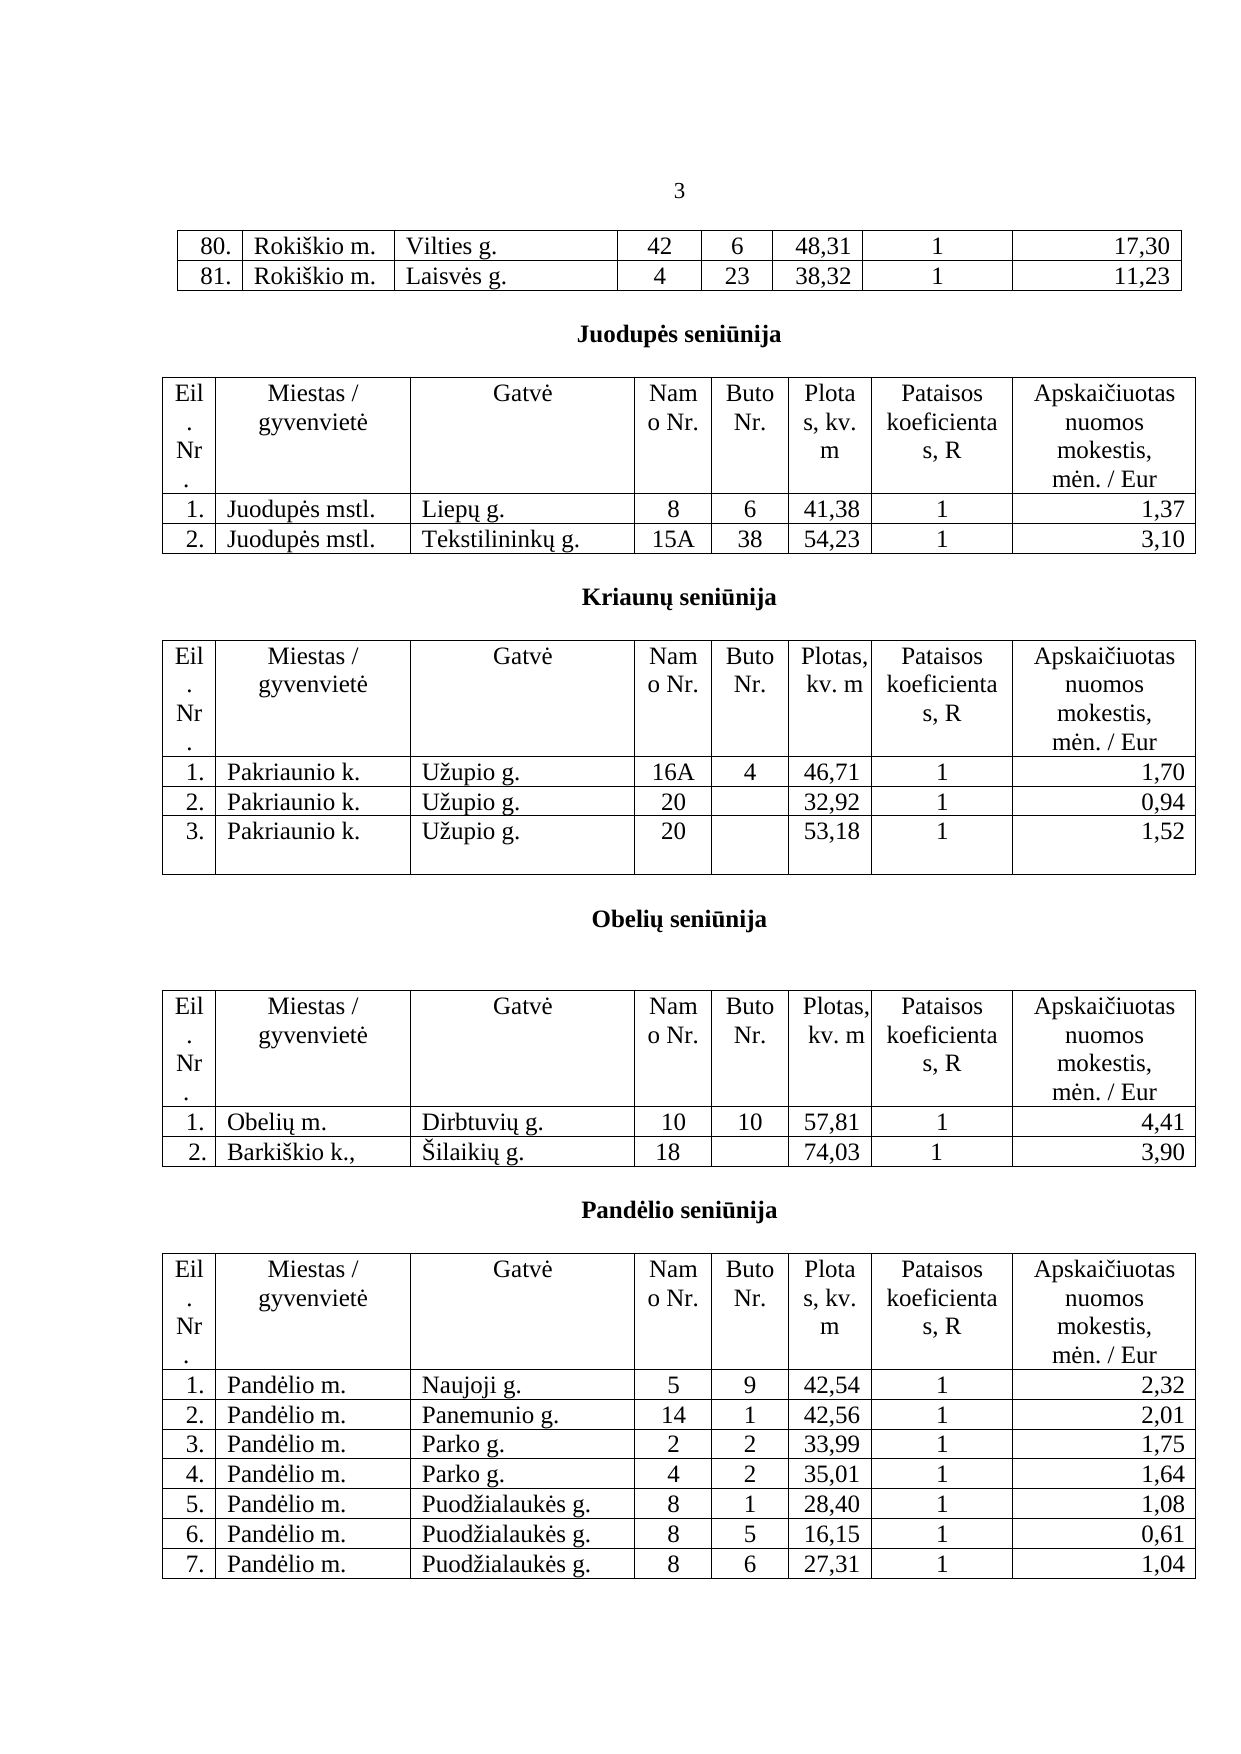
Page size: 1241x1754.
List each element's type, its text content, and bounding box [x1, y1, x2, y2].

table_cell 35,01 [789, 1459, 871, 1488]
table_cell 27,31 [789, 1549, 871, 1577]
table_header Pataisos koeficientas, R [872, 1254, 1012, 1369]
table_header Apskaičiuotas nuomos mokestis, mėn. / Eur [1013, 641, 1195, 756]
table_cell 0,61 [1013, 1519, 1195, 1548]
table_cell 11,23 [1013, 261, 1181, 289]
table_cell 38,32 [773, 261, 862, 289]
table_cell [712, 816, 788, 874]
table_cell [712, 1137, 788, 1166]
table_header Gatvė [411, 641, 634, 756]
text Obelių seniūnija [177, 904, 1181, 932]
table_cell 2 [712, 1459, 788, 1488]
table_cell 1 [872, 1400, 1012, 1428]
table_cell Parko g. [411, 1430, 634, 1458]
table_cell 28,40 [789, 1489, 871, 1518]
table_cell 1 [863, 231, 1012, 260]
table_header Miestas / gyvenvietė [216, 378, 410, 493]
table_cell 38 [712, 524, 788, 552]
table_cell 3,10 [1013, 524, 1195, 552]
table_cell 8 [635, 494, 711, 523]
table_cell Pandėlio m. [216, 1519, 410, 1548]
table_cell 6 [712, 1549, 788, 1577]
table_header Apskaičiuotas nuomos mokestis, mėn. / Eur [1013, 991, 1195, 1106]
table_cell Vilties g. [395, 231, 617, 260]
table_cell 8 [635, 1519, 711, 1548]
table_cell 2 [712, 1430, 788, 1458]
table_cell 2. [163, 524, 215, 552]
table_cell 2. [163, 787, 215, 815]
table_cell 17,30 [1013, 231, 1181, 260]
table_cell 1,04 [1013, 1549, 1195, 1577]
table_cell 54,23 [789, 524, 871, 552]
table_cell Dirbtuvių g. [411, 1107, 634, 1136]
table_cell 74,03 [789, 1137, 871, 1166]
table_cell [712, 787, 788, 815]
table_cell 1 [872, 1370, 1012, 1399]
table_cell 10 [712, 1107, 788, 1136]
table_cell Pandėlio m. [216, 1549, 410, 1577]
table_header Buto Nr. [712, 1254, 788, 1369]
table_cell 1 [712, 1400, 788, 1428]
table_cell 1 [863, 261, 1012, 289]
table_cell Laisvės g. [395, 261, 617, 289]
table_cell Pakriaunio k. [216, 757, 410, 786]
table_cell 10 [635, 1107, 711, 1136]
table_header Pataisos koeficientas, R [872, 991, 1012, 1106]
table_header Eil. Nr. [163, 991, 215, 1106]
table_cell 3. [163, 816, 215, 874]
table_cell 7. [163, 1549, 215, 1577]
text Kriaunų seniūnija [177, 582, 1181, 611]
table_cell 3,90 [1013, 1137, 1195, 1166]
table_cell 4 [635, 1459, 711, 1488]
table_cell Užupio g. [411, 816, 634, 874]
table_cell Puodžialaukės g. [411, 1549, 634, 1577]
table_cell 1 [872, 1430, 1012, 1458]
table_header Plotas, kv. m [789, 1254, 871, 1369]
table_header Apskaičiuotas nuomos mokestis, mėn. / Eur [1013, 1254, 1195, 1369]
table_header Pataisos koeficientas, R [872, 641, 1012, 756]
table_header Plotas, kv. m [789, 991, 871, 1106]
table_cell 53,18 [789, 816, 871, 874]
table_cell 1 [872, 757, 1012, 786]
table_cell Parko g. [411, 1459, 634, 1488]
table_cell Pandėlio m. [216, 1459, 410, 1488]
table_cell Pandėlio m. [216, 1370, 410, 1399]
table_header Namo Nr. [635, 641, 711, 756]
table_header Miestas / gyvenvietė [216, 1254, 410, 1369]
table_cell 1,64 [1013, 1459, 1195, 1488]
table_cell 6 [702, 231, 772, 260]
table_header Buto Nr. [712, 378, 788, 493]
table_cell 1 [872, 1549, 1012, 1577]
table_cell 4,41 [1013, 1107, 1195, 1136]
table_header Miestas / gyvenvietė [216, 641, 410, 756]
table_cell 6 [712, 494, 788, 523]
table_cell 1. [163, 1370, 215, 1399]
table_cell Juodupės mstl. [216, 494, 410, 523]
table_header Namo Nr. [635, 378, 711, 493]
table_cell Barkiškio k., [216, 1137, 410, 1166]
table_cell Pandėlio m. [216, 1489, 410, 1518]
table_cell 2 [635, 1430, 711, 1458]
table_cell Pakriaunio k. [216, 816, 410, 874]
table_cell 1. [163, 1107, 215, 1136]
table_cell 1 [712, 1489, 788, 1518]
table_cell 16A [635, 757, 711, 786]
table_cell 5. [163, 1489, 215, 1518]
table_cell 0,94 [1013, 787, 1195, 815]
table_cell Liepų g. [411, 494, 634, 523]
table_cell 2,01 [1013, 1400, 1195, 1428]
table_cell 1 [872, 1137, 1012, 1166]
table_cell 8 [635, 1549, 711, 1577]
table_cell 4 [618, 261, 701, 289]
table_header Plotas, kv. m [789, 378, 871, 493]
table_cell 1. [163, 757, 215, 786]
table_cell 2,32 [1013, 1370, 1195, 1399]
table_cell 80. [178, 231, 242, 260]
table_cell 1 [872, 1489, 1012, 1518]
table_cell Pakriaunio k. [216, 787, 410, 815]
table_cell 32,92 [789, 787, 871, 815]
table_cell 1 [872, 1459, 1012, 1488]
table_cell 1,52 [1013, 816, 1195, 874]
table_cell Puodžialaukės g. [411, 1489, 634, 1518]
table_header Eil. Nr. [163, 641, 215, 756]
table_header Eil. Nr. [163, 1254, 215, 1369]
table_cell Juodupės mstl. [216, 524, 410, 552]
table_cell Pandėlio m. [216, 1430, 410, 1458]
table_cell 1,37 [1013, 494, 1195, 523]
table_cell Puodžialaukės g. [411, 1519, 634, 1548]
table_cell 18 [635, 1137, 711, 1166]
table_header Namo Nr. [635, 1254, 711, 1369]
table_cell Rokiškio m. [243, 261, 394, 289]
table_cell Užupio g. [411, 757, 634, 786]
table_cell 1 [872, 494, 1012, 523]
table_cell 6. [163, 1519, 215, 1548]
table_header Gatvė [411, 1254, 634, 1369]
table_cell 4 [712, 757, 788, 786]
table_cell 81. [178, 261, 242, 289]
table_cell 1 [872, 1107, 1012, 1136]
table_cell 33,99 [789, 1430, 871, 1458]
table_cell 9 [712, 1370, 788, 1399]
table_cell 1 [872, 816, 1012, 874]
table_cell 3. [163, 1430, 215, 1458]
table_cell 41,38 [789, 494, 871, 523]
table_cell 42,56 [789, 1400, 871, 1428]
table_cell Panemunio g. [411, 1400, 634, 1428]
table_cell 57,81 [789, 1107, 871, 1136]
table_cell Rokiškio m. [243, 231, 394, 260]
table_cell 1 [872, 524, 1012, 552]
table_cell 4. [163, 1459, 215, 1488]
table_cell 2. [163, 1400, 215, 1428]
table_cell 20 [635, 816, 711, 874]
table_cell 14 [635, 1400, 711, 1428]
table_cell 23 [702, 261, 772, 289]
table_cell 48,31 [773, 231, 862, 260]
table_cell Užupio g. [411, 787, 634, 815]
table_header Eil. Nr. [163, 378, 215, 493]
table_header Buto Nr. [712, 641, 788, 756]
table_cell 20 [635, 787, 711, 815]
table_header Apskaičiuotas nuomos mokestis, mėn. / Eur [1013, 378, 1195, 493]
table_cell 1,75 [1013, 1430, 1195, 1458]
table_cell Šilaikių g. [411, 1137, 634, 1166]
table_cell 5 [635, 1370, 711, 1399]
table_header Plotas, kv. m [789, 641, 871, 756]
table_cell 5 [712, 1519, 788, 1548]
table_cell 42,54 [789, 1370, 871, 1399]
table_header Miestas / gyvenvietė [216, 991, 410, 1106]
table_cell 1,08 [1013, 1489, 1195, 1518]
table_cell 1,70 [1013, 757, 1195, 786]
table_header Gatvė [411, 378, 634, 493]
table_cell Pandėlio m. [216, 1400, 410, 1428]
table_cell Obelių m. [216, 1107, 410, 1136]
text Pandėlio seniūnija [177, 1195, 1181, 1224]
table_header Buto Nr. [712, 991, 788, 1106]
table_cell 15A [635, 524, 711, 552]
table_cell Tekstilininkų g. [411, 524, 634, 552]
table_cell 8 [635, 1489, 711, 1518]
table_cell 1. [163, 494, 215, 523]
table_cell 1 [872, 787, 1012, 815]
table_cell 16,15 [789, 1519, 871, 1548]
table_header Pataisos koeficientas, R [872, 378, 1012, 493]
table_cell 2. [163, 1137, 215, 1166]
text Juodupės seniūnija [177, 319, 1181, 348]
table_cell 42 [618, 231, 701, 260]
table_cell Naujoji g. [411, 1370, 634, 1399]
table_header Namo Nr. [635, 991, 711, 1106]
table_cell 46,71 [789, 757, 871, 786]
table_cell 1 [872, 1519, 1012, 1548]
table_header Gatvė [411, 991, 634, 1106]
